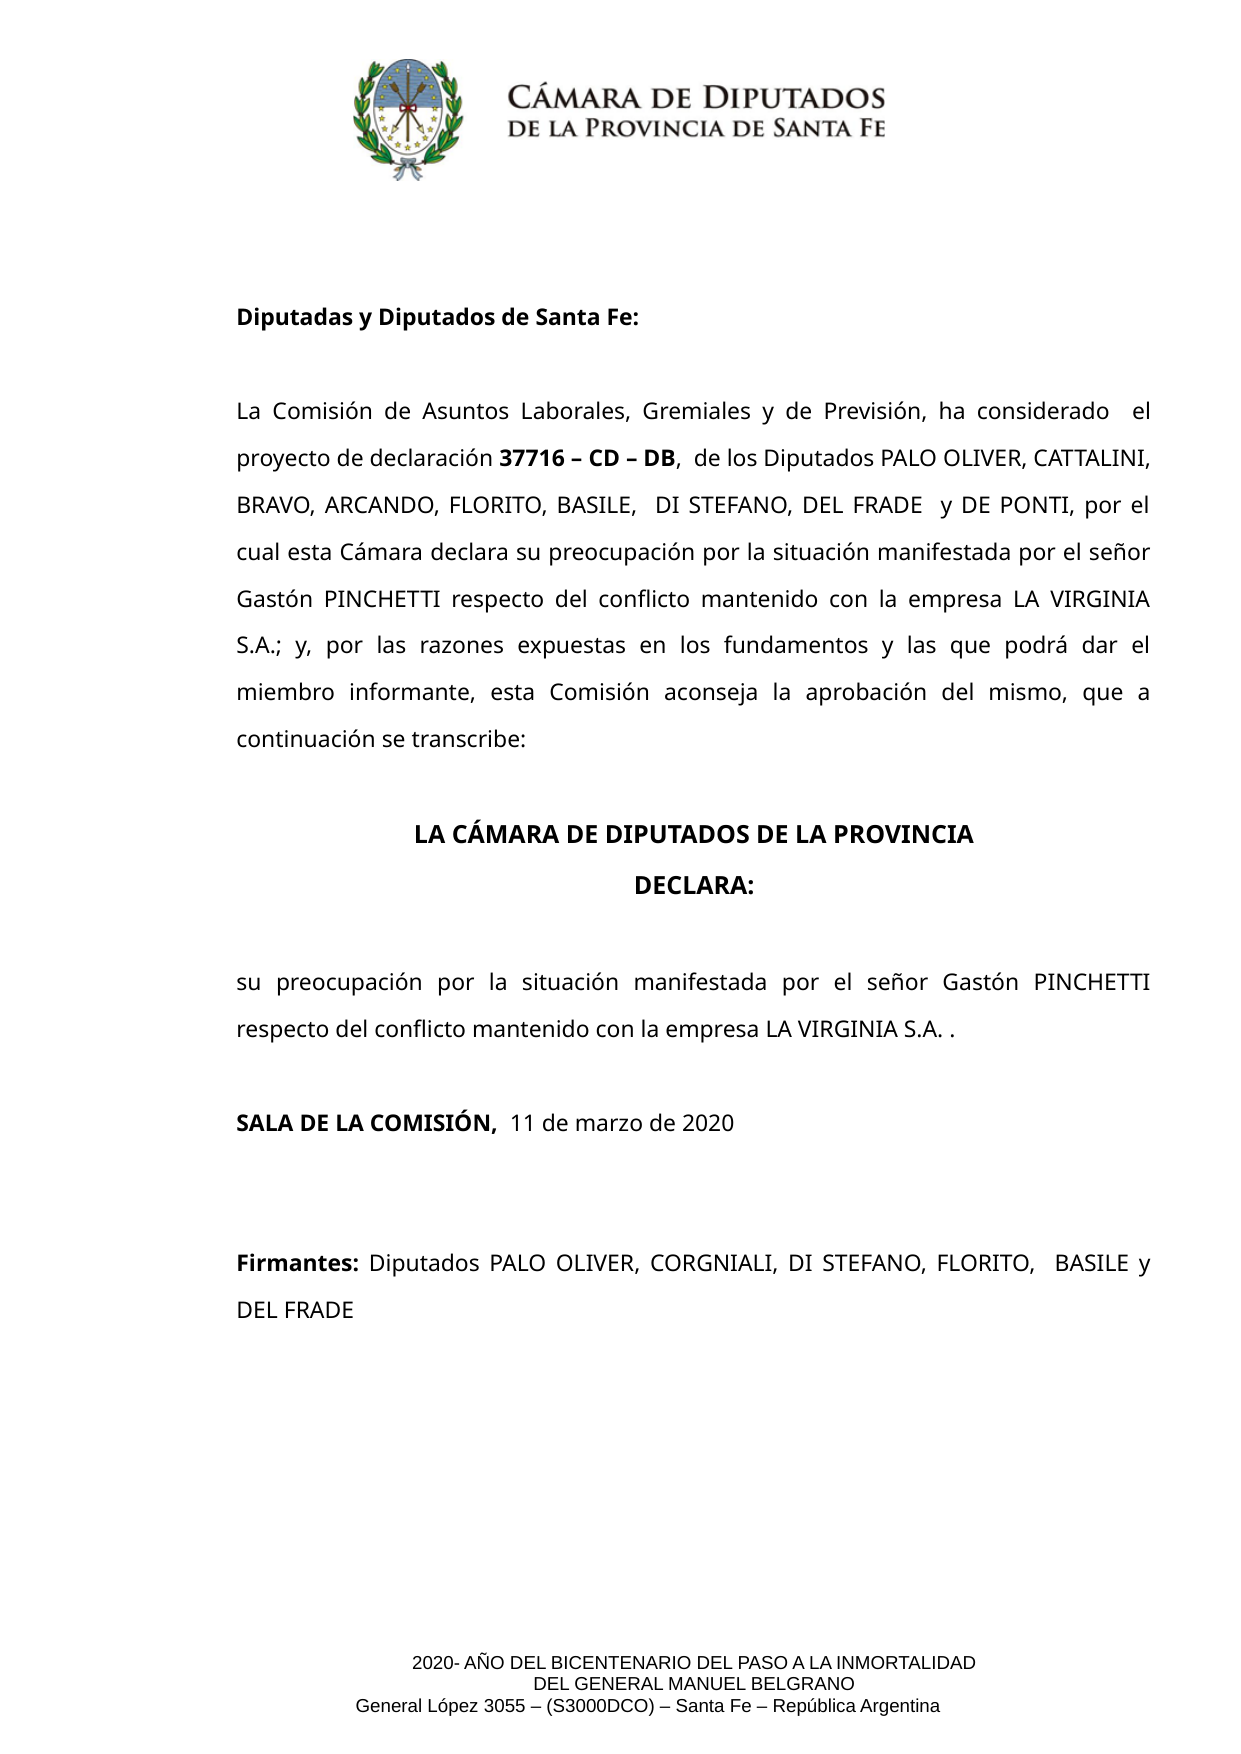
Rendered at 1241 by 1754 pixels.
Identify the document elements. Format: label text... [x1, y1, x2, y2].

text LA CÁMARA DE DIPUTADOS DE LA PROVINCIA [236, 817, 1152, 851]
text La Comisión de Asuntos Laborales, Gremiales y de Previsión, ha considerado el proyecto de declaración 37716 – CD – DB, de los Diputados PALO OLIVER, CATTALINI, BRAVO, ARCANDO, FLORITO, BASILE, DI STEFANO, DEL FRADE y DE PONTI, por el cual esta Cámara declara su preocupación por la situación manifestada por el señor Gastón PINCHETTI respecto del conflicto mantenido con la empresa LA VIRGINIA S.A.; y, por las razones expuestas en los fundamentos y las que podrá dar el miembro informante, esta Comisión aconseja la aprobación del mismo, que a continuación se transcribe: [236, 395, 1152, 754]
text Firmantes: Diputados PALO OLIVER, CORGNIALI, DI STEFANO, FLORITO, BASILE y DEL FRADE [236, 1247, 1152, 1325]
text SALA DE LA COMISIÓN, 11 de marzo de 2020 [236, 1106, 1152, 1138]
text su preocupación por la situación manifestada por el señor Gastón PINCHETTI respecto del conflicto mantenido con la empresa LA VIRGINIA S.A. . [236, 966, 1152, 1044]
text Diputadas y Diputados de Santa Fe: [236, 301, 1152, 332]
text DECLARA: [236, 868, 1152, 902]
